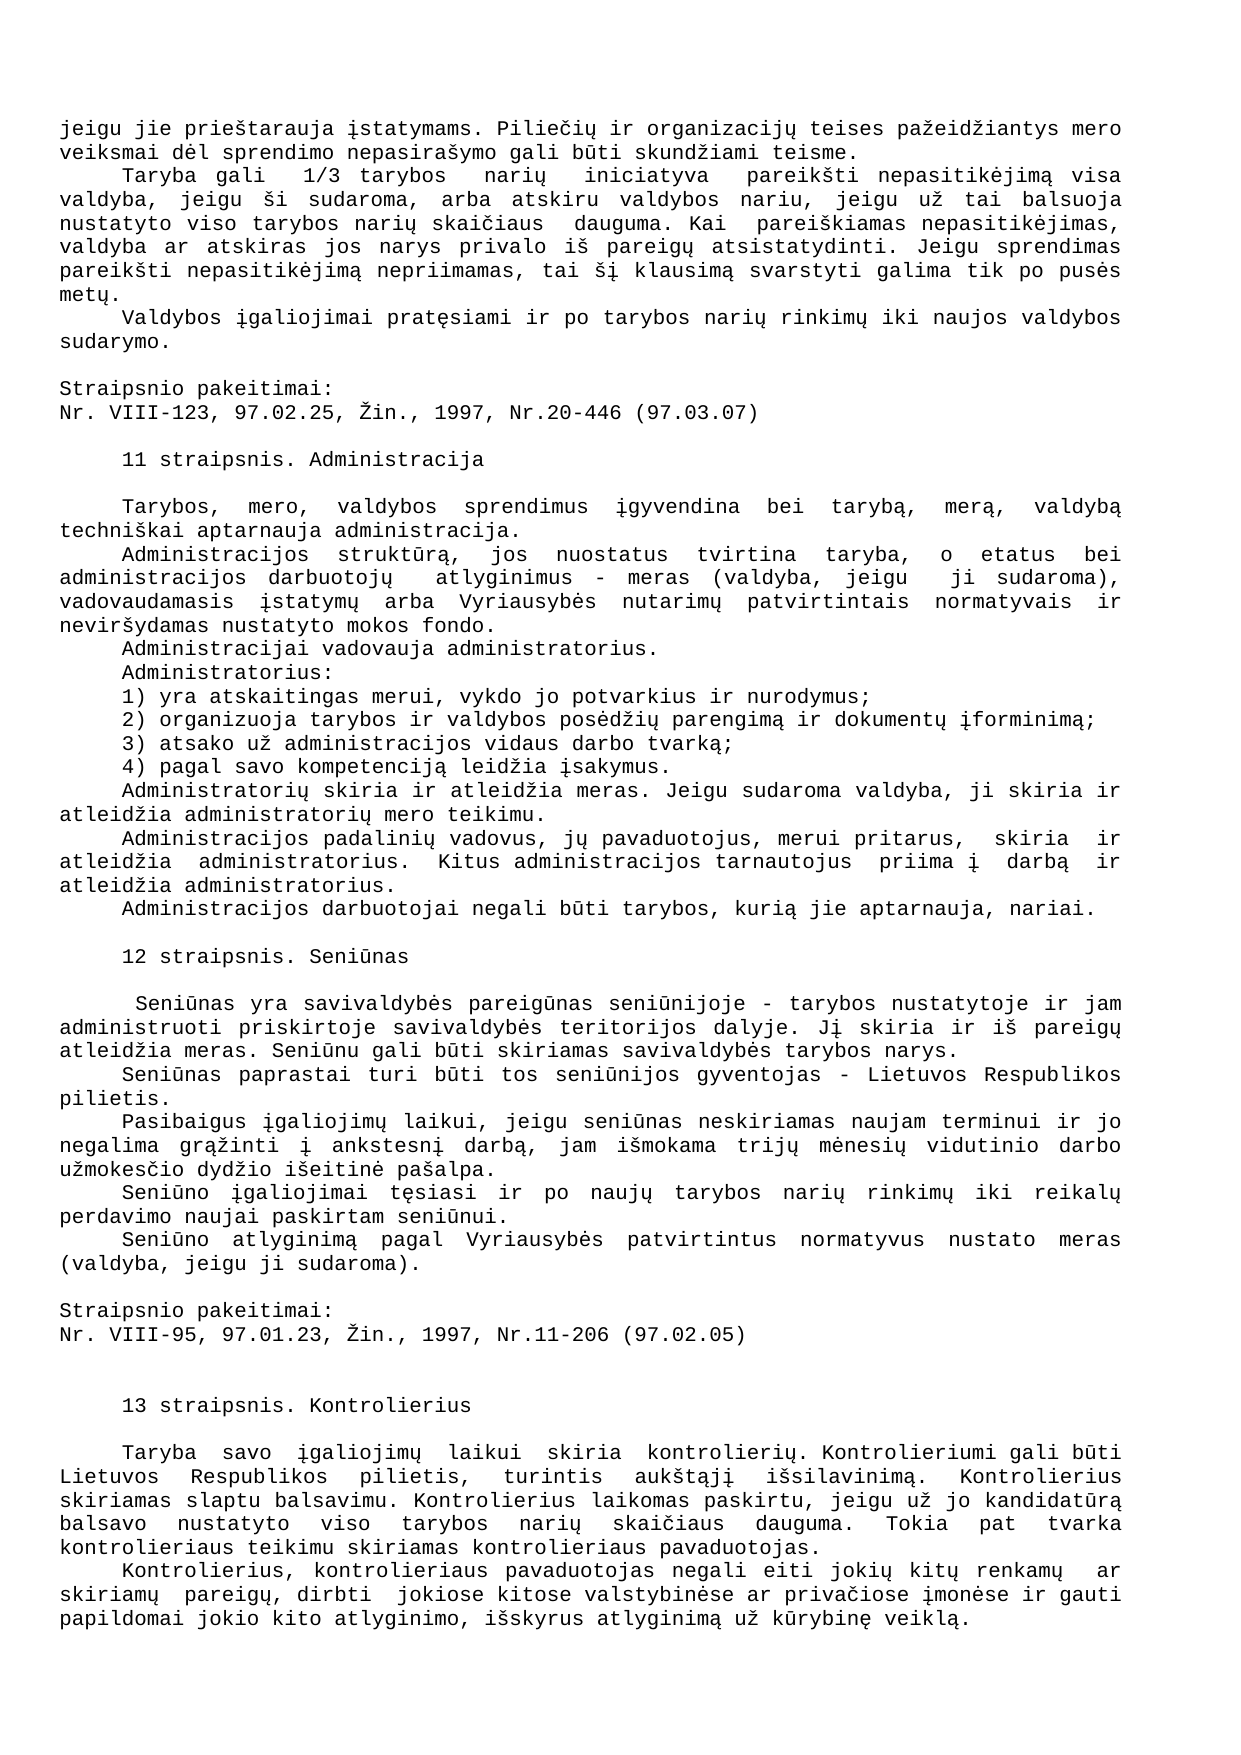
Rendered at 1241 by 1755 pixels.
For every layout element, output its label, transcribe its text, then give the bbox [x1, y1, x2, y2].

text 4) pagal savo kompetenciją leidžia įsakymus. [59, 757, 1122, 780]
text Administratorių skiria ir atleidžia meras. Jeigu sudaroma valdyba, ji skiria ir atleidžia administratorių mero teikimu. [59, 780, 1122, 827]
text 11 straipsnis. Administracija [59, 449, 1122, 473]
text Nr. VIII-95, 97.01.23, Žin., 1997, Nr.11-206 (97.02.05) [59, 1324, 1122, 1348]
text Administratorius: [59, 662, 1122, 686]
text Seniūno įgaliojimai tęsiasi ir po naujų tarybos narių rinkimų iki reikalų perdavimo naujai paskirtam seniūnui. [59, 1182, 1122, 1229]
text Nr. VIII-123, 97.02.25, Žin., 1997, Nr.20-446 (97.03.07) [59, 402, 1122, 426]
text jeigu jie prieštarauja įstatymams. Piliečių ir organizacijų teises pažeidžiantys mero veiksmai dėl sprendimo nepasirašymo gali būti skundžiami teisme. [59, 118, 1122, 165]
text 1) yra atskaitingas merui, vykdo jo potvarkius ir nurodymus; [59, 686, 1122, 709]
text Kontrolierius, kontrolieriaus pavaduotojas negali eiti jokių kitų renkamų ar skiriamų pareigų, dirbti jokiose kitose valstybinėse ar privačiose įmonėse ir gauti papildomai jokio kito atlyginimo, išskyrus atlyginimą už kūrybinę veiklą. [59, 1561, 1122, 1631]
text Pasibaigus įgaliojimų laikui, jeigu seniūnas neskiriamas naujam terminui ir jo negalima grąžinti į ankstesnį darbą, jam išmokama trijų mėnesių vidutinio darbo užmokesčio dydžio išeitinė pašalpa. [59, 1111, 1122, 1182]
text 13 straipsnis. Kontrolierius [59, 1395, 1122, 1419]
text Valdybos įgaliojimai pratęsiami ir po tarybos narių rinkimų iki naujos valdybos sudarymo. [59, 307, 1122, 354]
text Straipsnio pakeitimai: [59, 1300, 1122, 1324]
text Taryba gali 1/3 tarybos narių iniciatyva pareikšti nepasitikėjimą visa valdyba, jeigu ši sudaroma, arba atskiru valdybos nariu, jeigu už tai balsuoja nustatyto viso tarybos narių skaičiaus dauguma. Kai pareiškiamas nepasitikėjimas, valdyba ar atskiras jos narys privalo iš pareigų atsistatydinti. Jeigu sprendimas pareikšti nepasitikėjimą nepriimamas, tai šį klausimą svarstyti galima tik po pusės metų. [59, 165, 1122, 307]
text Administracijos darbuotojai negali būti tarybos, kurią jie aptarnauja, nariai. [59, 898, 1122, 922]
text Taryba savo įgaliojimų laikui skiria kontrolierių. Kontrolieriumi gali būti Lietuvos Respublikos pilietis, turintis aukštąjį išsilavinimą. Kontrolierius skiriamas slaptu balsavimu. Kontrolierius laikomas paskirtu, jeigu už jo kandidatūrą balsavo nustatyto viso tarybos narių skaičiaus dauguma. Tokia pat tvarka kontrolieriaus teikimu skiriamas kontrolieriaus pavaduotojas. [59, 1442, 1122, 1561]
text Tarybos, mero, valdybos sprendimus įgyvendina bei tarybą, merą, valdybą techniškai aptarnauja administracija. [59, 496, 1122, 544]
text 3) atsako už administracijos vidaus darbo tvarką; [59, 733, 1122, 757]
text Seniūnas yra savivaldybės pareigūnas seniūnijoje - tarybos nustatytoje ir jam administruoti priskirtoje savivaldybės teritorijos dalyje. Jį skiria ir iš pareigų atleidžia meras. Seniūnu gali būti skiriamas savivaldybės tarybos narys. [59, 993, 1122, 1064]
text Seniūnas paprastai turi būti tos seniūnijos gyventojas - Lietuvos Respublikos pilietis. [59, 1064, 1122, 1111]
text 2) organizuoja tarybos ir valdybos posėdžių parengimą ir dokumentų įforminimą; [59, 709, 1122, 733]
text Administracijos struktūrą, jos nuostatus tvirtina taryba, o etatus bei administracijos darbuotojų atlyginimus - meras (valdyba, jeigu ji sudaroma), vadovaudamasis įstatymų arba Vyriausybės nutarimų patvirtintais normatyvais ir neviršydamas nustatyto mokos fondo. [59, 544, 1122, 638]
text 12 straipsnis. Seniūnas [59, 946, 1122, 969]
text Straipsnio pakeitimai: [59, 378, 1122, 402]
text Seniūno atlyginimą pagal Vyriausybės patvirtintus normatyvus nustato meras (valdyba, jeigu ji sudaroma). [59, 1229, 1122, 1277]
text Administracijos padalinių vadovus, jų pavaduotojus, merui pritarus, skiria ir atleidžia administratorius. Kitus administracijos tarnautojus priima į darbą ir atleidžia administratorius. [59, 827, 1122, 898]
text Administracijai vadovauja administratorius. [59, 638, 1122, 662]
